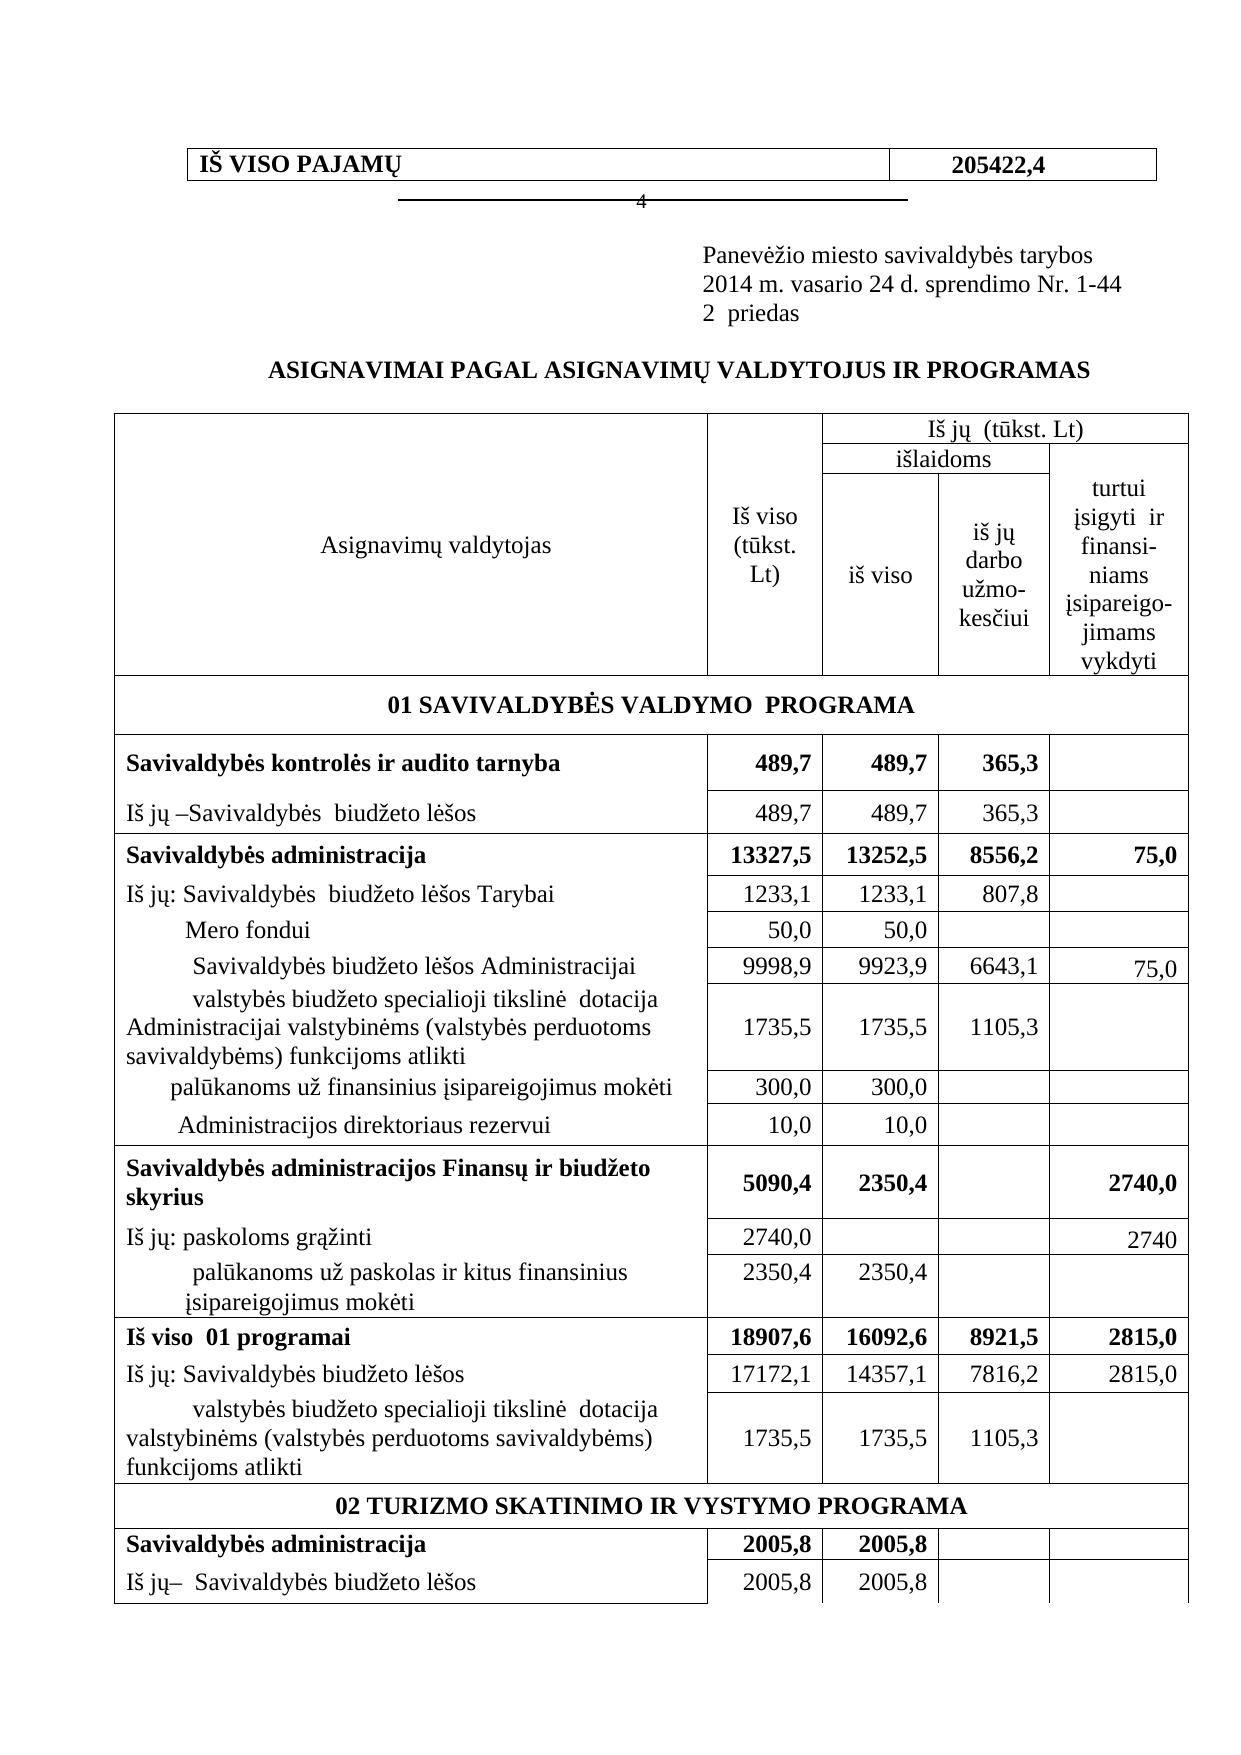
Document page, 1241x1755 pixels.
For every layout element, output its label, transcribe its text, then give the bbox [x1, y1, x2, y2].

table_cell 01 SAVIVALDYBĖS VALDYMO PROGRAMA [115, 676, 1188, 734]
table_cell [647, 201, 889, 212]
table_cell 2005,8 [823, 1560, 938, 1603]
table_cell [1050, 1560, 1188, 1603]
table_cell 75,0 [1050, 948, 1188, 983]
table_cell 300,0 [823, 1071, 938, 1103]
table_cell Administracijos direktoriaus rezervui [115, 1103, 707, 1145]
table_cell [1050, 984, 1188, 1070]
table_cell 2815,0 [1050, 1355, 1188, 1392]
table_cell 2350,4 [708, 1255, 822, 1287]
table_cell 16092,6 [823, 1318, 938, 1354]
table_cell 8921,5 [939, 1318, 1049, 1354]
table_cell 205422,4 [890, 149, 1056, 180]
table_cell [1050, 791, 1188, 833]
table_cell palūkanoms už finansinius įsipareigojimus mokėti [115, 1070, 707, 1103]
table_cell Savivaldybės administracija [115, 834, 707, 875]
table_cell 13252,5 [823, 834, 938, 875]
table_header Iš jų (tūkst. Lt) [823, 414, 1188, 443]
table_cell 1105,3 [939, 1393, 1049, 1482]
table_cell Iš jų– Savivaldybės biudžeto lėšos [115, 1559, 707, 1603]
table_cell Savivaldybės kontrolės ir audito tarnyba [115, 735, 707, 790]
table_cell [1050, 912, 1188, 947]
table_cell IŠ VISO PAJAMŲ [188, 149, 889, 180]
table_cell 1233,1 [823, 876, 938, 911]
table_cell [1050, 1393, 1188, 1482]
table_cell Savivaldybės biudžeto lėšos Administracijai [115, 947, 707, 983]
table_cell 2740 [1050, 1219, 1188, 1254]
table_cell valstybės biudžeto specialioji tikslinė dotacija Administracijai valstybinėms (valstybės perduotoms savivaldybėms) funkcijoms atlikti [115, 983, 707, 1070]
table_cell Savivaldybės administracijos Finansų ir biudžeto skyrius [115, 1146, 707, 1218]
table_cell įsipareigojimus mokėti [115, 1287, 707, 1317]
table_cell 10,0 [708, 1104, 822, 1145]
table_cell [939, 1255, 1049, 1287]
table_cell 1735,5 [708, 984, 822, 1070]
table_cell 50,0 [823, 912, 938, 947]
table_cell 17172,1 [708, 1355, 822, 1392]
table_cell 1233,1 [708, 876, 822, 911]
table_cell [188, 181, 889, 212]
table_cell Iš jų: paskoloms grąžinti [115, 1218, 707, 1254]
table_cell [939, 1146, 1049, 1218]
table_cell 2005,8 [823, 1529, 938, 1559]
table_cell 2350,4 [823, 1146, 938, 1218]
table_cell [939, 1104, 1049, 1145]
table_cell [1056, 149, 1156, 180]
table_cell [939, 1071, 1049, 1103]
table_cell [823, 1219, 938, 1254]
table_cell [939, 1287, 1049, 1317]
table_cell [939, 1560, 1049, 1603]
table_cell Mero fondui [115, 911, 707, 947]
table_cell 50,0 [708, 912, 822, 947]
table_cell Savivaldybės administracija [115, 1529, 707, 1559]
table_cell 14357,1 [823, 1355, 938, 1392]
table_cell [1050, 735, 1188, 790]
table_cell 2005,8 [708, 1560, 822, 1603]
table_cell 1735,5 [708, 1393, 822, 1482]
table_header Asignavimų valdytojas [115, 414, 707, 675]
table_cell [1050, 876, 1188, 911]
table_cell [939, 912, 1049, 947]
table_cell 13327,5 [708, 834, 822, 875]
table_cell iš viso [823, 474, 938, 675]
text ASIGNAVIMAI PAGAL ASIGNAVIMŲ VALDYTOJUS IR PROGRAMAS [177, 355, 1181, 384]
table_cell [1050, 1071, 1188, 1103]
table_cell 2815,0 [1050, 1318, 1188, 1354]
table_cell 2350,4 [823, 1255, 938, 1287]
table_cell 365,3 [939, 735, 1049, 790]
table_cell 489,7 [708, 791, 822, 833]
table_cell 9998,9 [708, 948, 822, 983]
table_cell 300,0 [708, 1071, 822, 1103]
table_cell [823, 1287, 938, 1317]
table_cell [1050, 1287, 1188, 1317]
text Panevėžio miesto savivaldybės tarybos [702, 240, 1181, 269]
table_cell [708, 1287, 822, 1317]
table_cell 489,7 [823, 791, 938, 833]
table_cell 02 TURIZMO SKATINIMO IR VYSTYMO PROGRAMA [115, 1484, 1188, 1528]
table_cell 1105,3 [939, 984, 1049, 1070]
table_cell 2740,0 [708, 1219, 822, 1254]
table_cell 489,7 [708, 735, 822, 790]
table_cell Iš jų –Savivaldybės biudžeto lėšos [115, 790, 707, 833]
table_cell [939, 1529, 1049, 1559]
table_cell valstybės biudžeto specialioji tikslinė dotacija valstybinėms (valstybės perduotoms savivaldybėms) funkcijoms atlikti [115, 1392, 707, 1482]
table_cell Iš jų: Savivaldybės biudžeto lėšos Tarybai [115, 875, 707, 911]
table_cell 1735,5 [823, 984, 938, 1070]
text 2 priedas [702, 298, 1181, 327]
table_cell iš jų darbo užmo-kesčiui [939, 474, 1049, 675]
table_cell 10,0 [823, 1104, 938, 1145]
text 2014 m. vasario 24 d. sprendimo Nr. 1-44 [702, 269, 1181, 298]
table_cell [939, 1219, 1049, 1254]
table_cell [1050, 1104, 1188, 1145]
table_header Iš viso (tūkst. Lt) [708, 414, 822, 675]
table_cell Iš viso 01 programai [115, 1318, 707, 1354]
table_cell Iš jų: Savivaldybės biudžeto lėšos [115, 1354, 707, 1392]
table_cell turtui įsigyti ir finansi-niams įsipareigo-jimams vykdyti [1050, 473, 1188, 675]
table_cell 2740,0 [1050, 1146, 1188, 1218]
table_cell [1050, 444, 1188, 472]
table_cell 8556,2 [939, 834, 1049, 875]
table_cell 75,0 [1050, 834, 1188, 875]
table_cell [1050, 1529, 1188, 1559]
table_cell 9923,9 [823, 948, 938, 983]
table_cell 6643,1 [939, 948, 1049, 983]
table_cell 1735,5 [823, 1393, 938, 1482]
table_cell [890, 181, 1056, 212]
table_cell 18907,6 [708, 1318, 822, 1354]
table_cell [1056, 181, 1156, 212]
table_cell 365,3 [939, 791, 1049, 833]
table_cell 807,8 [939, 876, 1049, 911]
table_cell 7816,2 [939, 1355, 1049, 1392]
table_cell [1050, 1255, 1188, 1287]
table_cell išlaidoms [823, 444, 1049, 472]
table_cell palūkanoms už paskolas ir kitus finansinius [115, 1254, 707, 1287]
table_cell 2005,8 [708, 1529, 822, 1559]
table_cell 489,7 [823, 735, 938, 790]
table_cell 5090,4 [708, 1146, 822, 1218]
